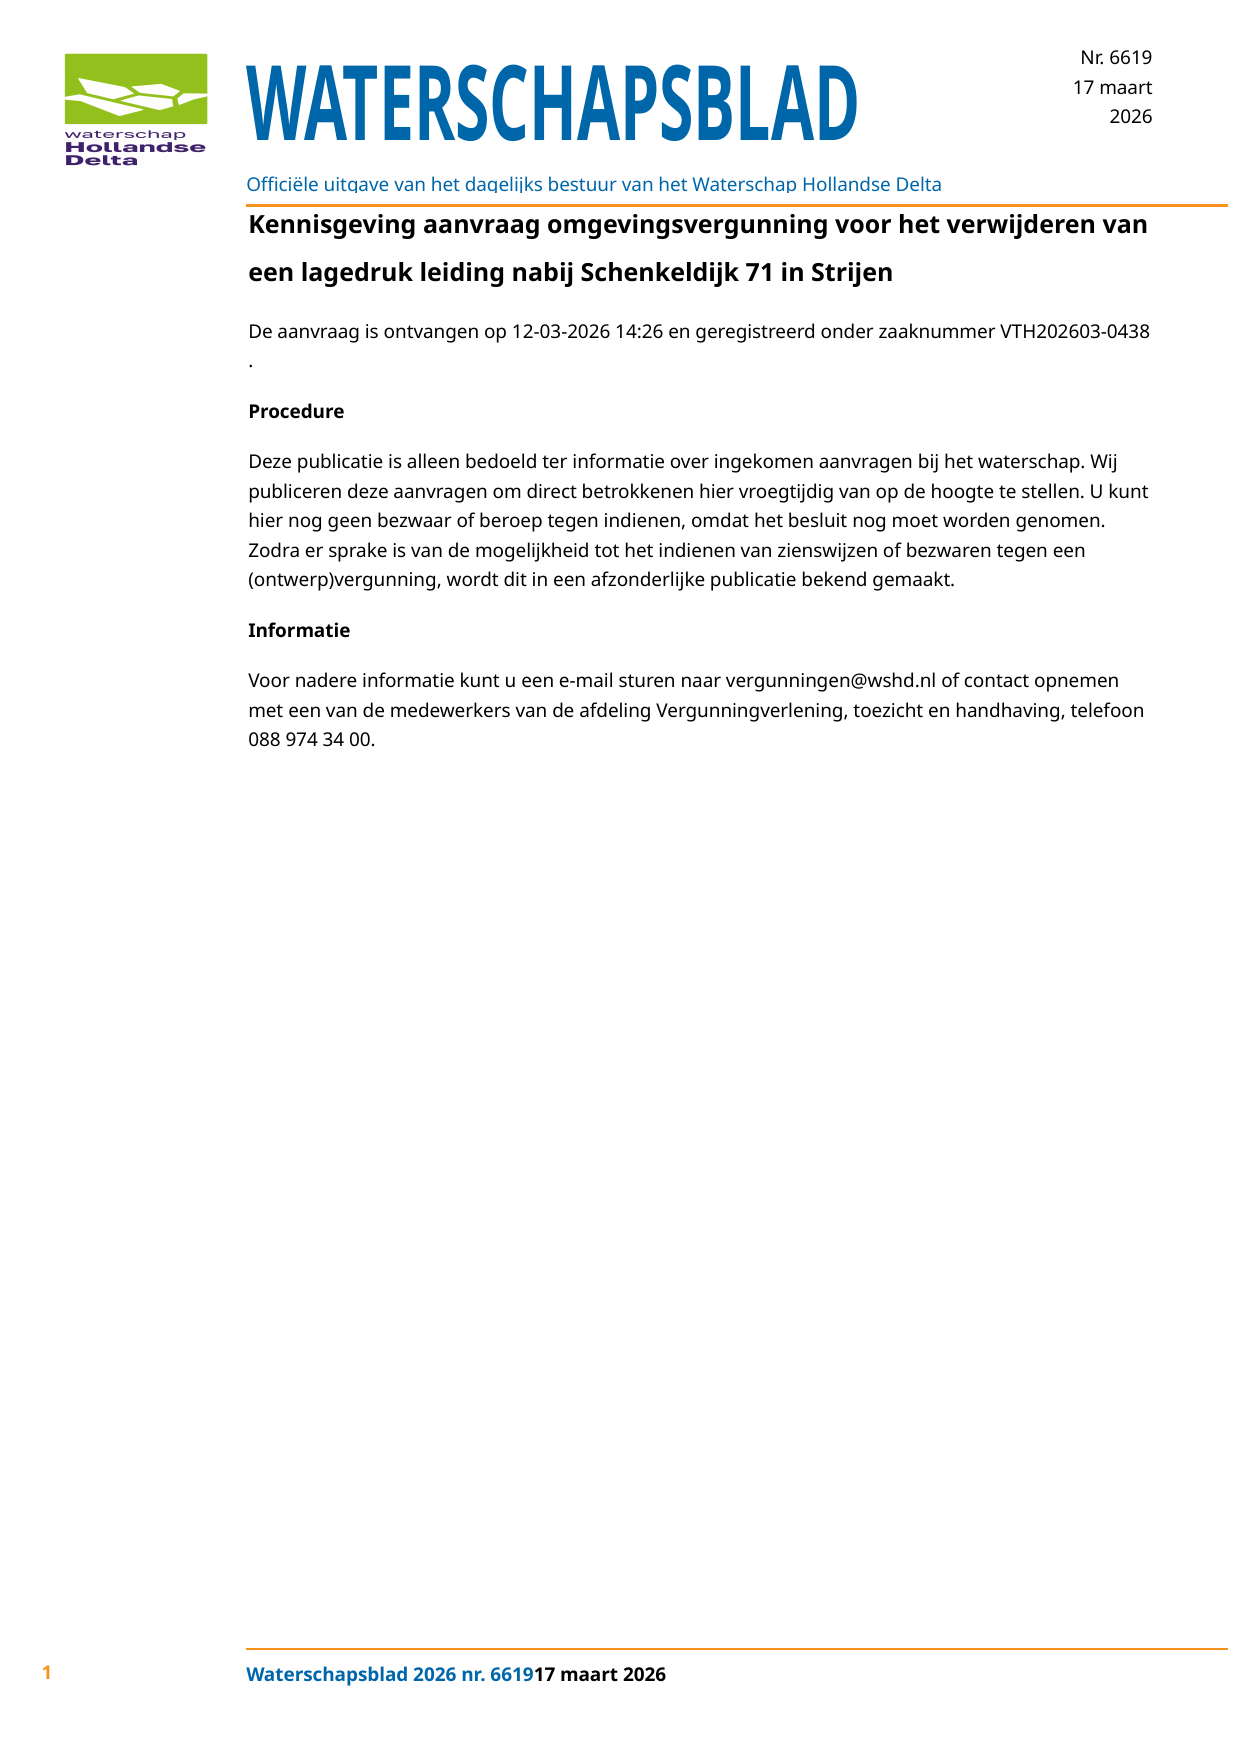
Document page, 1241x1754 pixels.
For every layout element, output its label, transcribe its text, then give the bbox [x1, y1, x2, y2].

text De aanvraag is ontvangen op 12-03-2026 14:26 en geregistreerd onder zaaknummer VTH202603-0438 . [248, 318, 1152, 373]
text Procedure [248, 398, 1152, 424]
picture [41, 47, 231, 172]
text Kennisgeving aanvraag omgevingsvergunning voor het verwijderen van een lagedruk leiding nabij Schenkeldijk 71 in Strijen [248, 207, 1152, 288]
text Deze publicatie is alleen bedoeld ter informatie over ingekomen aanvragen bij het waterschap. Wij publiceren deze aanvragen om direct betrokkenen hier vroegtijdig van op de hoogte te stellen. U kunt hier nog geen bezwaar of beroep tegen indienen, omdat het besluit nog moet worden genomen. Zodra er sprake is van de mogelijkheid tot het indienen van zienswijzen of bezwaren tegen een (ontwerp)vergunning, wordt dit in een afzonderlijke publicatie bekend gemaakt. [248, 448, 1152, 592]
text Voor nadere informatie kunt u een e-mail sturen naar vergunningen@wshd.nl of contact opnemen met een van de medewerkers van de afdeling Vergunningverlening, toezicht en handhaving, telefoon 088 974 34 00. [248, 667, 1152, 752]
text Informatie [248, 617, 1152, 643]
